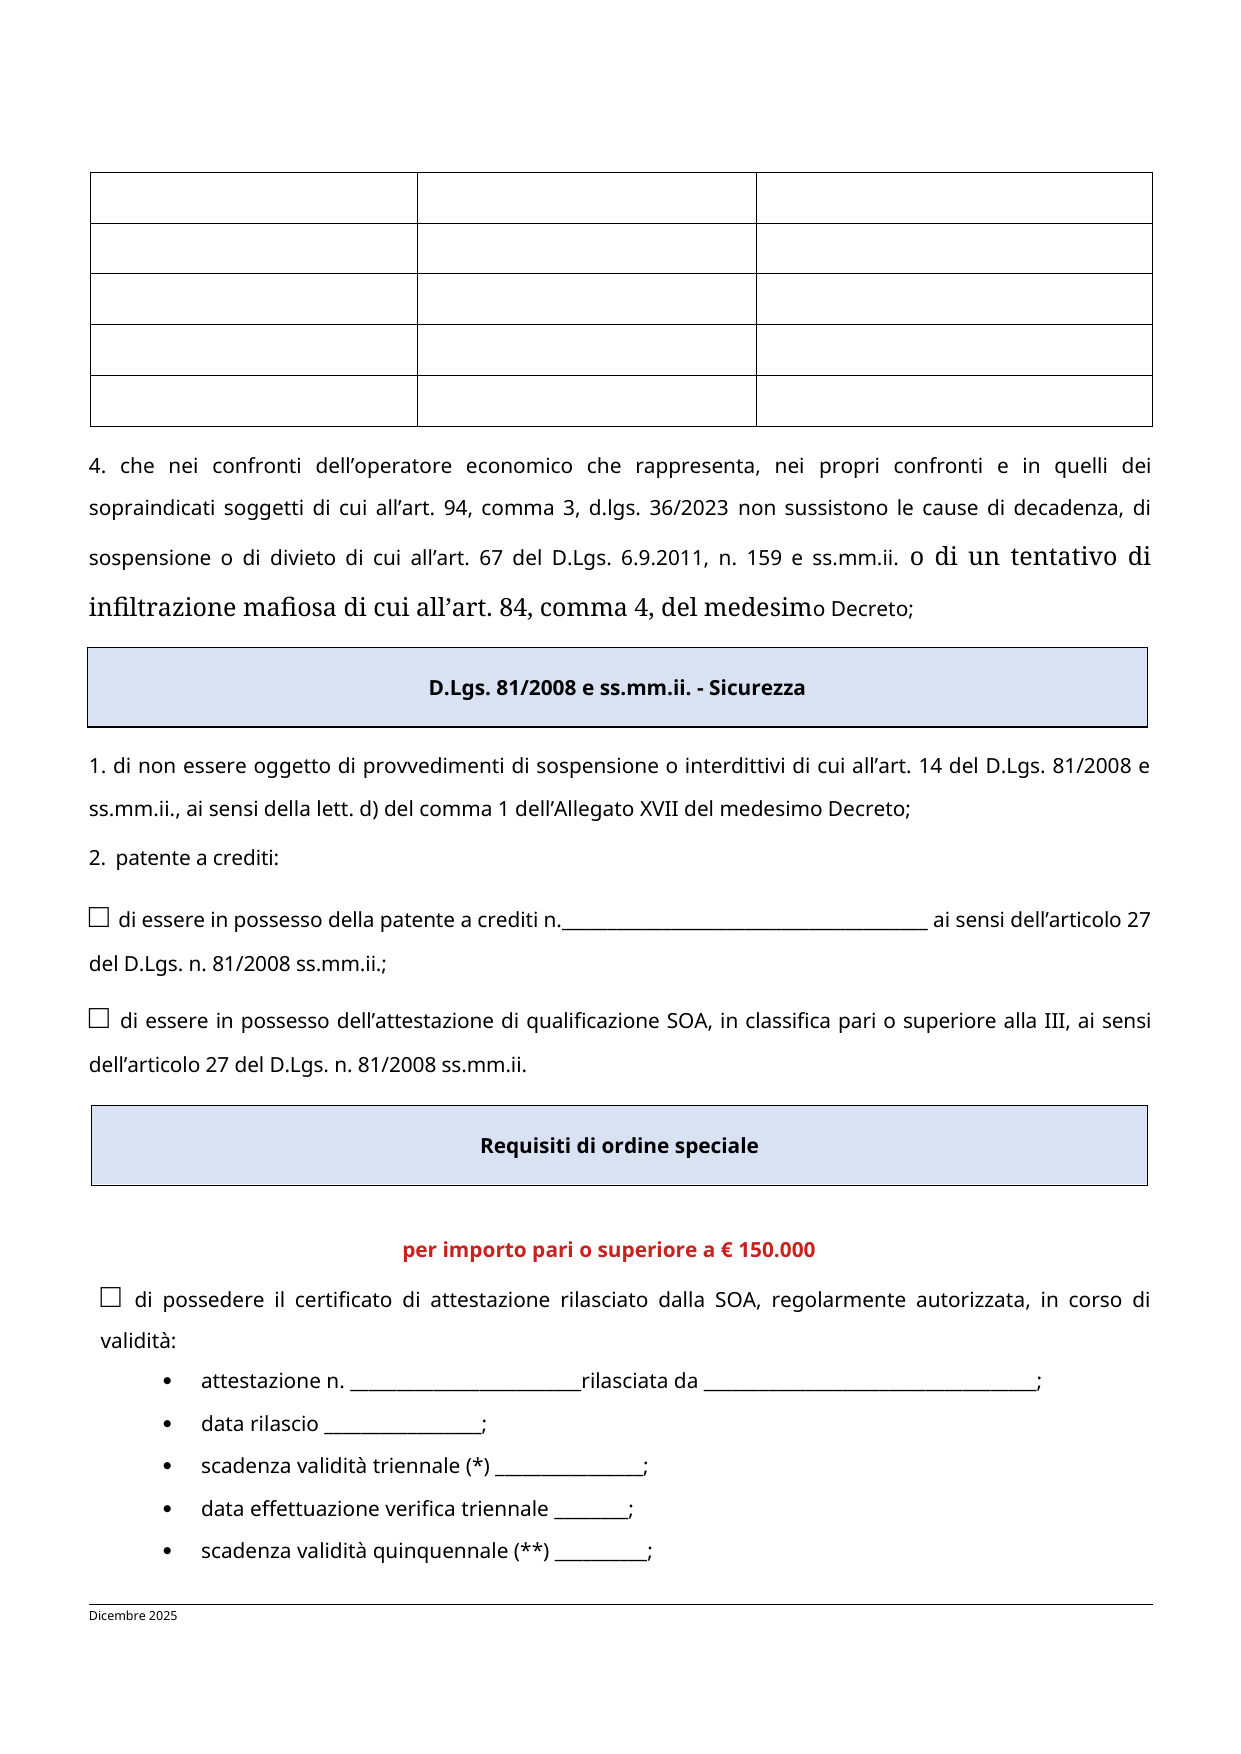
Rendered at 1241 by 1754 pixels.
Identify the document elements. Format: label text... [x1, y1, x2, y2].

table_header Requisiti di ordine speciale [92, 1106, 1147, 1184]
list scadenza validità triennale (*) ________________; [164, 1451, 1152, 1480]
text 2. patente a crediti: [89, 843, 1152, 871]
list □ di essere in possesso dell’attestazione di qualificazione SOA, in classifica pari o superiore alla III, ai sensi dell’articolo 27 del D.Lgs. n. 81/2008 ss.mm.ii. [89, 997, 1152, 1078]
table_cell [418, 325, 756, 375]
text per importo pari o superiore a € 150.000 [89, 1214, 1134, 1264]
table_cell [91, 173, 417, 222]
table_cell [418, 173, 756, 222]
text 1. di non essere oggetto di provvedimenti di sospensione o interdittivi di cui all’art. 14 del D.Lgs. 81/2008 e ss.mm.ii., ai sensi della lett. d) del comma 1 dell’Allegato XVII del medesimo Decreto; [89, 752, 1152, 823]
table_cell [757, 224, 1152, 273]
table_cell [418, 224, 756, 273]
table_cell [757, 376, 1152, 426]
list data rilascio _________________; [164, 1409, 1152, 1437]
table_cell [91, 224, 417, 273]
table_cell [91, 325, 417, 375]
list data effettuazione verifica triennale ________; [164, 1494, 1152, 1522]
table_cell [757, 274, 1152, 324]
table_cell [418, 274, 756, 324]
text 4. che nei confronti dell’operatore economico che rappresenta, nei propri confronti e in quelli dei sopraindicati soggetti di cui all’art. 94, comma 3, d.lgs. 36/2023 non sussistono le cause di decadenza, di sospensione o di divieto di cui all’art. 67 del D.Lgs. 6.9.2011, n. 159 e ss.mm.ii. o di un tentativo di infiltrazione mafiosa di cui all’art. 84, comma 4, del medesimo Decreto; [89, 451, 1152, 624]
table_cell [757, 325, 1152, 375]
table_header D.Lgs. 81/2008 e ss.mm.ii. - Sicurezza [88, 648, 1147, 726]
text □ di essere in possesso della patente a crediti n.________________________________________ ai sensi dell’articolo 27 del D.Lgs. n. 81/2008 ss.mm.ii.; [89, 896, 1152, 977]
list attestazione n. _________________________rilasciata da ____________________________________; [164, 1366, 1152, 1394]
list scadenza validità quinquennale (**) __________; [164, 1536, 1152, 1565]
table_cell [757, 173, 1152, 222]
table_cell [91, 376, 417, 426]
table_cell [91, 274, 417, 324]
list □ di possedere il certificato di attestazione rilasciato dalla SOA, regolarmente autorizzata, in corso di validità: [100, 1276, 1152, 1355]
table_cell [418, 376, 756, 426]
